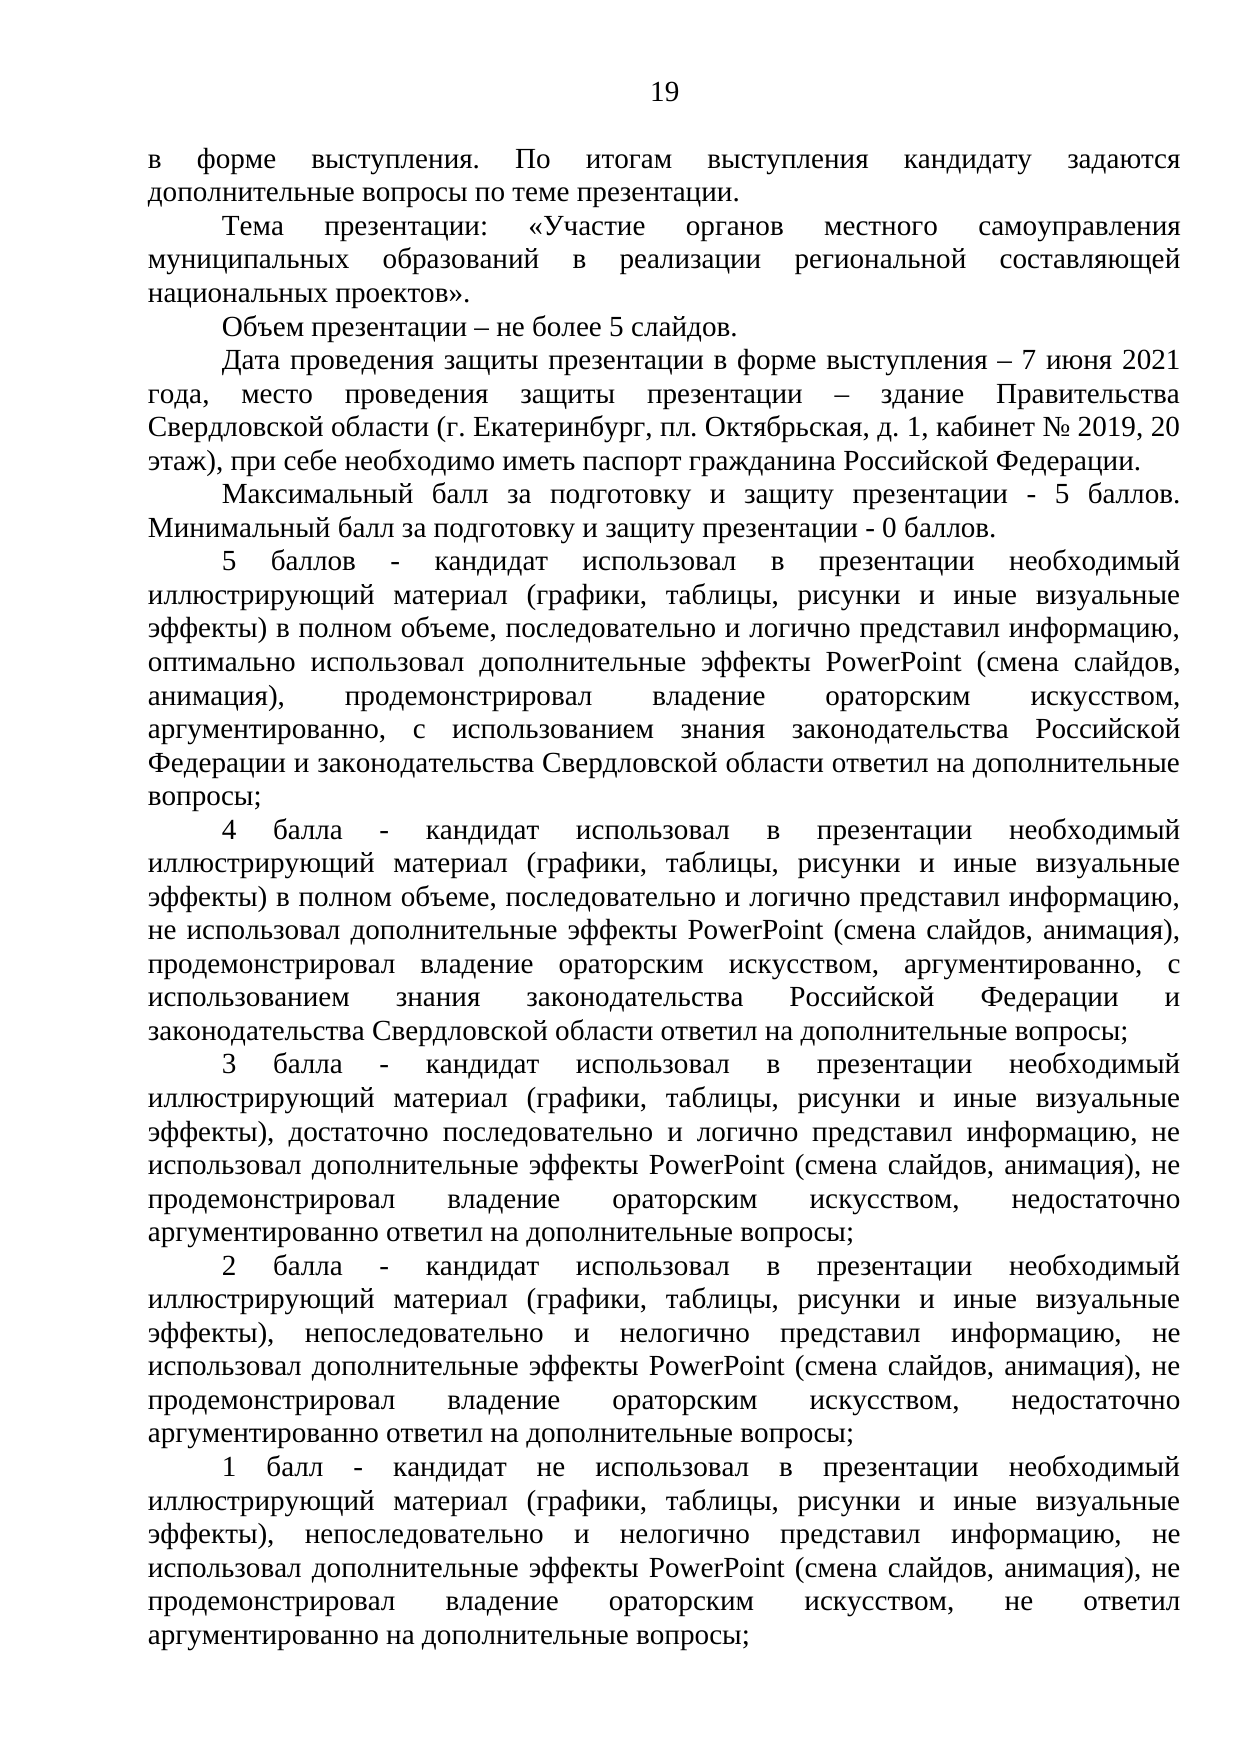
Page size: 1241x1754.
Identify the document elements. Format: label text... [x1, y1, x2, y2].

text 3 балла - кандидат использовал в презентации необходимый иллюстрирующий материал (графики, таблицы, рисунки и иные визуальные эффекты), достаточно последовательно и логично представил информацию, не использовал дополнительные эффекты PowerPoint (смена слайдов, анимация), не продемонстрировал владение ораторским искусством, недостаточно аргументированно ответил на дополнительные вопросы; [148, 1047, 1181, 1248]
text 5 баллов - кандидат использовал в презентации необходимый иллюстрирующий материал (графики, таблицы, рисунки и иные визуальные эффекты) в полном объеме, последовательно и логично представил информацию, оптимально использовал дополнительные эффекты PowerPoint (смена слайдов, анимация), продемонстрировал владение ораторским искусством, аргументированно, с использованием знания законодательства Российской Федерации и законодательства Свердловской области ответил на дополнительные вопросы; [148, 543, 1181, 812]
text Максимальный балл за подготовку и защиту презентации - 5 баллов. Минимальный балл за подготовку и защиту презентации - 0 баллов. [148, 476, 1181, 543]
text Тема презентации: «Участие органов местного самоуправления муниципальных образований в реализации региональной составляющей национальных проектов». [148, 208, 1181, 309]
text 1 балл - кандидат не использовал в презентации необходимый иллюстрирующий материал (графики, таблицы, рисунки и иные визуальные эффекты), непоследовательно и нелогично представил информацию, не использовал дополнительные эффекты PowerPoint (смена слайдов, анимация), не продемонстрировал владение ораторским искусством, не ответил аргументированно на дополнительные вопросы; [148, 1449, 1181, 1650]
text Объем презентации – не более 5 слайдов. [148, 309, 1181, 342]
text Дата проведения защиты презентации в форме выступления – 7 июня 2021 года, место проведения защиты презентации – здание Правительства Свердловской области (г. Екатеринбург, пл. Октябрьская, д. 1, кабинет № 2019, 20 этаж), при себе необходимо иметь паспорт гражданина Российской Федерации. [148, 342, 1181, 476]
text в форме выступления. По итогам выступления кандидату задаются дополнительные вопросы по теме презентации. [148, 141, 1181, 208]
text 4 балла - кандидат использовал в презентации необходимый иллюстрирующий материал (графики, таблицы, рисунки и иные визуальные эффекты) в полном объеме, последовательно и логично представил информацию, не использовал дополнительные эффекты PowerPoint (смена слайдов, анимация), продемонстрировал владение ораторским искусством, аргументированно, с использованием знания законодательства Российской Федерации и законодательства Свердловской области ответил на дополнительные вопросы; [148, 812, 1181, 1047]
text 2 балла - кандидат использовал в презентации необходимый иллюстрирующий материал (графики, таблицы, рисунки и иные визуальные эффекты), непоследовательно и нелогично представил информацию, не использовал дополнительные эффекты PowerPoint (смена слайдов, анимация), не продемонстрировал владение ораторским искусством, недостаточно аргументированно ответил на дополнительные вопросы; [148, 1248, 1181, 1449]
